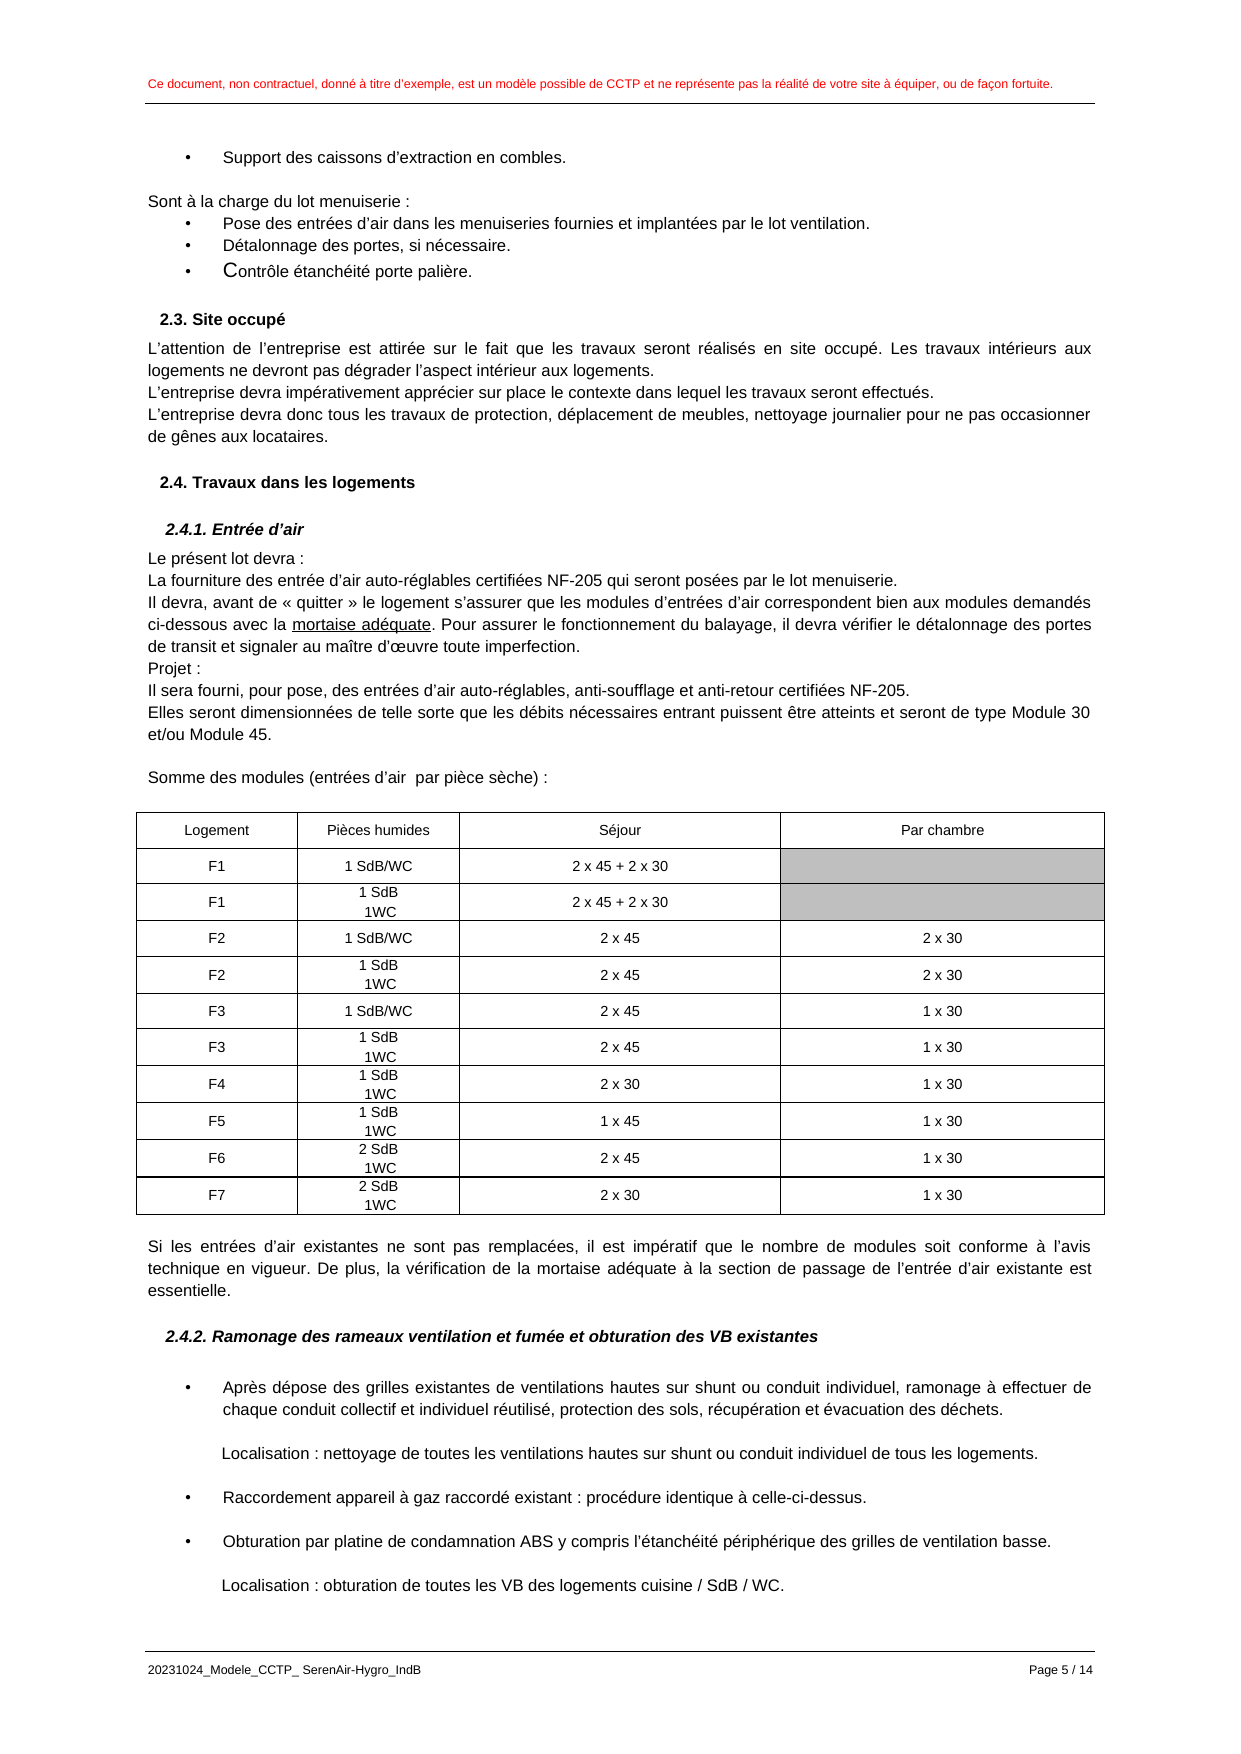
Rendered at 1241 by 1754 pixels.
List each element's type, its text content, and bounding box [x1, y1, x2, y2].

table_cell 2 SdB 1WC [298, 1140, 459, 1176]
table_cell 1 x 30 [781, 1066, 1104, 1102]
table_cell F2 [137, 921, 297, 956]
table_cell [781, 884, 1104, 920]
table_cell 2 x 30 [460, 1066, 780, 1102]
table_cell 2 x 30 [781, 921, 1104, 956]
text Elles seront dimensionnées de telle sorte que les débits nécessaires entrant puissent être atteints et seront de type Module 30 et/ou Module 45. [148, 702, 1092, 743]
text Localisation : nettoyage de toutes les ventilations hautes sur shunt ou conduit individuel de tous les logements. [148, 1444, 1092, 1463]
text La fourniture des entrée d’air auto-réglables certifiées NF-205 qui seront posées par le lot menuiserie. [148, 571, 1092, 590]
table_cell 1 SdB 1WC [298, 1029, 459, 1065]
table_cell 1 SdB 1WC [298, 1103, 459, 1139]
table_cell 2 x 45 [460, 957, 780, 993]
table_header Logement [137, 813, 297, 848]
table_cell 1 x 30 [781, 994, 1104, 1028]
list Détalonnage des portes, si nécessaire. [185, 236, 1092, 255]
list Obturation par platine de condamnation ABS y compris l’étanchéité périphérique des grilles de ventilation basse. [185, 1532, 1092, 1551]
subtitle Travaux dans les logements [159, 473, 1092, 492]
table_cell 2 x 45 [460, 1140, 780, 1176]
list Pose des entrées d’air dans les menuiseries fournies et implantées par le lot ventilation. [185, 214, 1092, 233]
text Somme des modules (entrées d’air par pièce sèche) : [148, 768, 1092, 787]
table_header Par chambre [781, 813, 1104, 848]
table_header Séjour [460, 813, 780, 848]
table_cell 1 SdB/WC [298, 994, 459, 1028]
table_cell 2 x 30 [781, 957, 1104, 993]
table_cell 1 x 30 [781, 1103, 1104, 1139]
subtitle Site occupé [159, 310, 1092, 329]
table_cell 1 SdB 1WC [298, 884, 459, 920]
list Après dépose des grilles existantes de ventilations hautes sur shunt ou conduit individuel, ramonage à effectuer de chaque conduit collectif et individuel réutilisé, protection des sols, récupération et évacuation des déchets. [185, 1378, 1092, 1419]
table_cell F5 [137, 1103, 297, 1139]
table_header Pièces humides [298, 813, 459, 848]
text Projet : [148, 658, 1092, 678]
table_cell 1 x 30 [781, 1140, 1104, 1176]
table_cell 1 x 30 [781, 1178, 1104, 1213]
table_cell 1 SdB 1WC [298, 957, 459, 993]
text Si les entrées d’air existantes ne sont pas remplacées, il est impératif que le nombre de modules soit conforme à l’avis technique en vigueur. De plus, la vérification de la mortaise adéquate à la section de passage de l’entrée d’air existante est essentielle. [148, 1237, 1092, 1300]
table_cell F3 [137, 994, 297, 1028]
text Sont à la charge du lot menuiserie : [148, 192, 1092, 211]
text Localisation : obturation de toutes les VB des logements cuisine / SdB / WC. [148, 1576, 1092, 1595]
subtitle Entrée d’air [165, 520, 1092, 539]
table_cell [781, 849, 1104, 883]
table_cell 2 x 45 + 2 x 30 [460, 849, 780, 883]
text L’entreprise devra impérativement apprécier sur place le contexte dans lequel les travaux seront effectués. [148, 383, 1092, 402]
table_cell 1 SdB/WC [298, 849, 459, 883]
text Le présent lot devra : [148, 548, 1092, 568]
text Il sera fourni, pour pose, des entrées d’air auto-réglables, anti-soufflage et anti-retour certifiées NF-205. [148, 680, 1092, 699]
list Raccordement appareil à gaz raccordé existant : procédure identique à celle-ci-dessus. [185, 1488, 1092, 1507]
table_cell 2 x 45 [460, 921, 780, 956]
list Contrôle étanchéité porte palière. [185, 258, 1092, 282]
table_cell 2 x 45 [460, 1029, 780, 1065]
table_cell 2 x 30 [460, 1178, 780, 1213]
table_cell F2 [137, 957, 297, 993]
list Support des caissons d’extraction en combles. [185, 148, 1092, 167]
table_cell F1 [137, 884, 297, 920]
table_cell F7 [137, 1178, 297, 1213]
table_cell F4 [137, 1066, 297, 1102]
table_cell F3 [137, 1029, 297, 1065]
table_cell 2 SdB 1WC [298, 1178, 459, 1213]
subtitle Ramonage des rameaux ventilation et fumée et obturation des VB existantes [165, 1327, 1092, 1346]
table_cell 1 x 30 [781, 1029, 1104, 1065]
text L’attention de l’entreprise est attirée sur le fait que les travaux seront réalisés en site occupé. Les travaux intérieurs aux logements ne devront pas dégrader l’aspect intérieur aux logements. [148, 339, 1092, 380]
table_cell F1 [137, 849, 297, 883]
table_cell 2 x 45 [460, 994, 780, 1028]
table_cell 1 SdB 1WC [298, 1066, 459, 1102]
text Il devra, avant de « quitter » le logement s’assurer que les modules d’entrées d’air correspondent bien aux modules demandés ci-dessous avec la mortaise adéquate. Pour assurer le fonctionnement du balayage, il devra vérifier le détalonnage des portes de transit et signaler au maître d’œuvre toute imperfection. [148, 592, 1092, 656]
table_cell 1 SdB/WC [298, 921, 459, 956]
table_cell F6 [137, 1140, 297, 1176]
table_cell 2 x 45 + 2 x 30 [460, 884, 780, 920]
text L’entreprise devra donc tous les travaux de protection, déplacement de meubles, nettoyage journalier pour ne pas occasionner de gênes aux locataires. [148, 404, 1092, 446]
table_cell 1 x 45 [460, 1103, 780, 1139]
